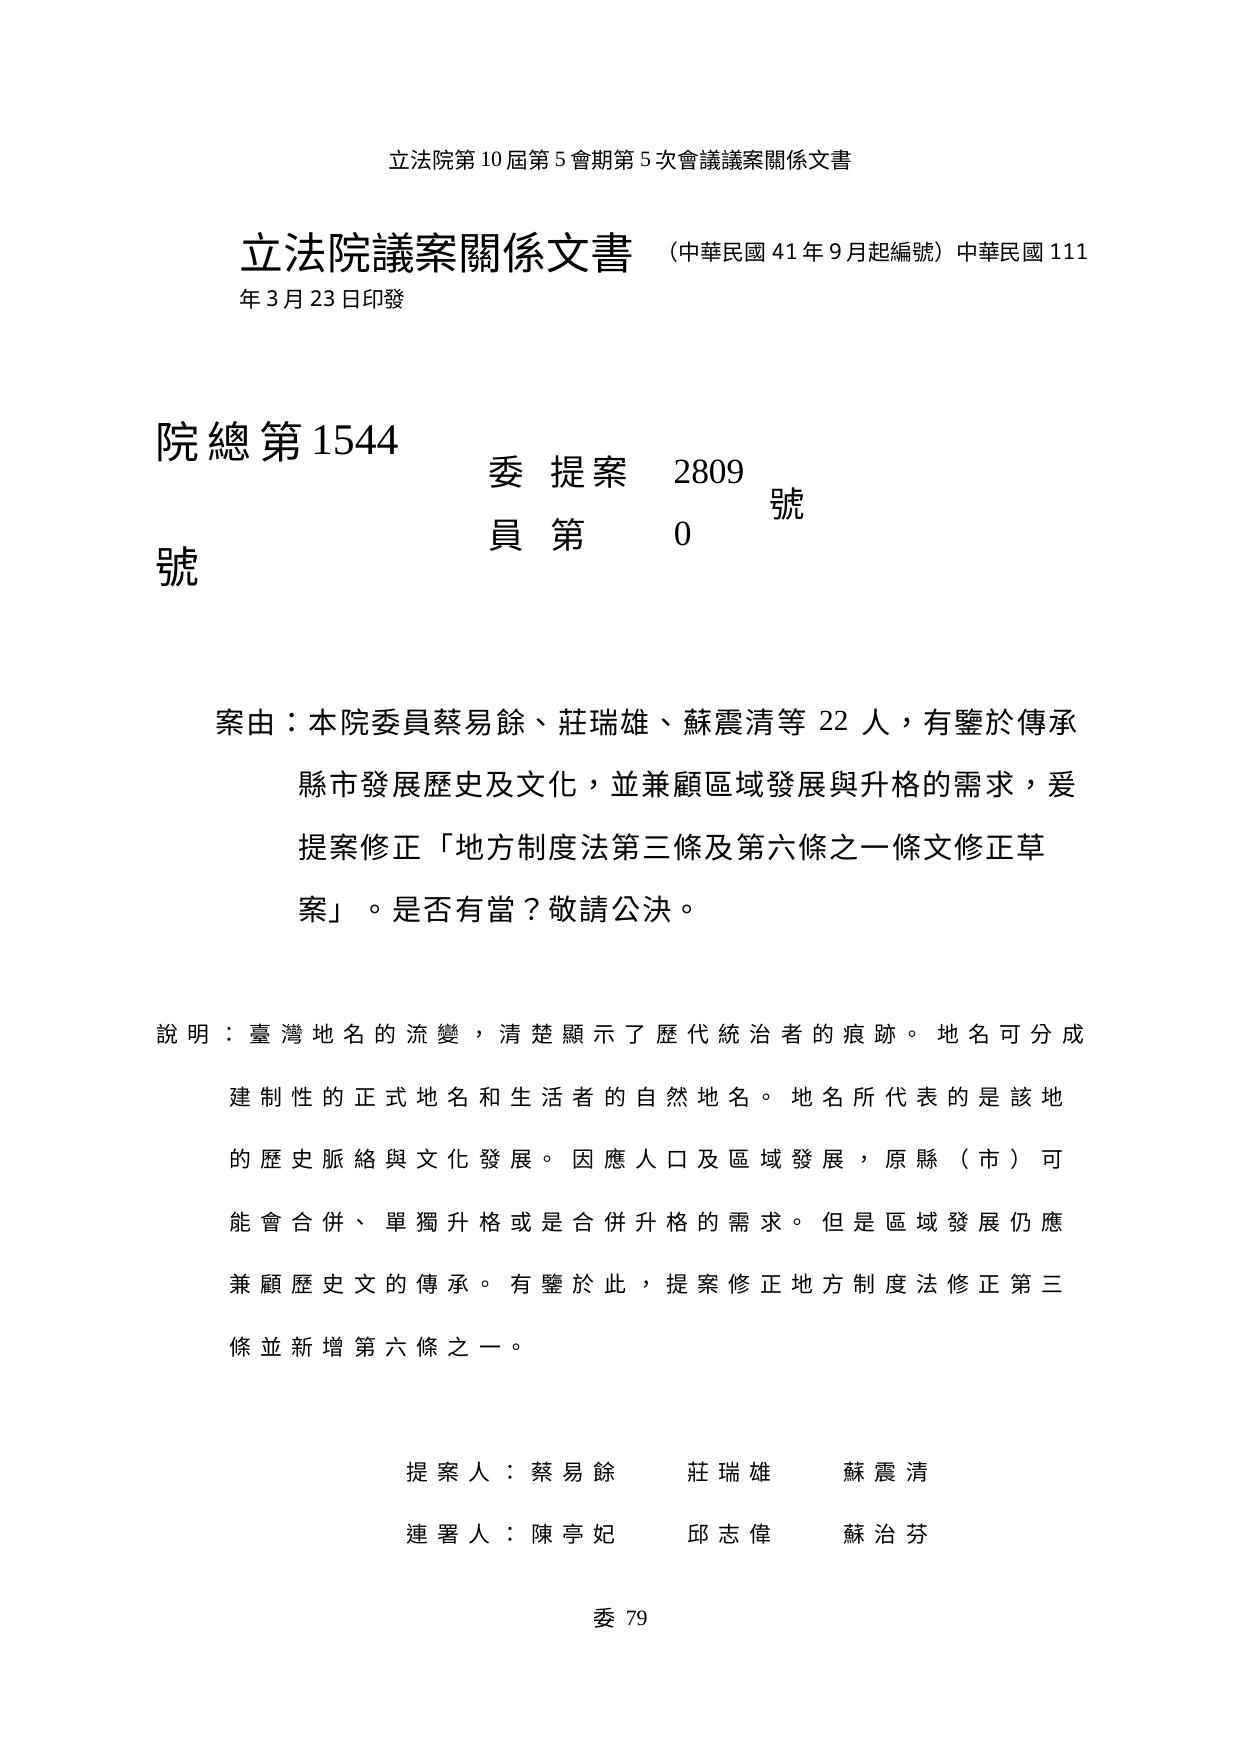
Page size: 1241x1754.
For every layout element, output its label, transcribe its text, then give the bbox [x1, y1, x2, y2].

text 立法院議案關係文書 （中華民國41年9月起編號）中華民國111年3月23日印發 [239, 219, 1089, 314]
text 提案人：蔡易餘 莊瑞雄 蘇震清 [393, 1439, 1023, 1502]
table_header 委員 [431, 377, 545, 627]
table_header 號 [763, 377, 799, 627]
table_header 院總第1544號 [151, 377, 431, 627]
table_header 28090 [651, 377, 763, 627]
table_header [800, 377, 804, 627]
table_header [804, 377, 819, 627]
table_header 提案第 [545, 377, 651, 627]
text 案由：本院委員蔡易餘、莊瑞雄、蘇震清等22人，有鑒於傳承縣市發展歷史及文化，並兼顧區域發展與升格的需求，爰提案修正「地方制度法第三條及第六條之一條文修正草案」。是否有當？敬請公決。 [206, 689, 1089, 939]
text 連署人：陳亭妃 邱志偉 蘇治芬 [393, 1502, 1023, 1564]
text 說明：臺灣地名的流變，清楚顯示了歷代統治者的痕跡。地名可分成建制性的正式地名和生活者的自然地名。地名所代表的是該地的歷史脈絡與文化發展。因應人口及區域發展，原縣（市）可能會合併、單獨升格或是合併升格的需求。但是區域發展仍應兼顧歷史文的傳承。有鑒於此，提案修正地方制度法修正第三條並新增第六條之一。 [151, 1002, 1089, 1377]
